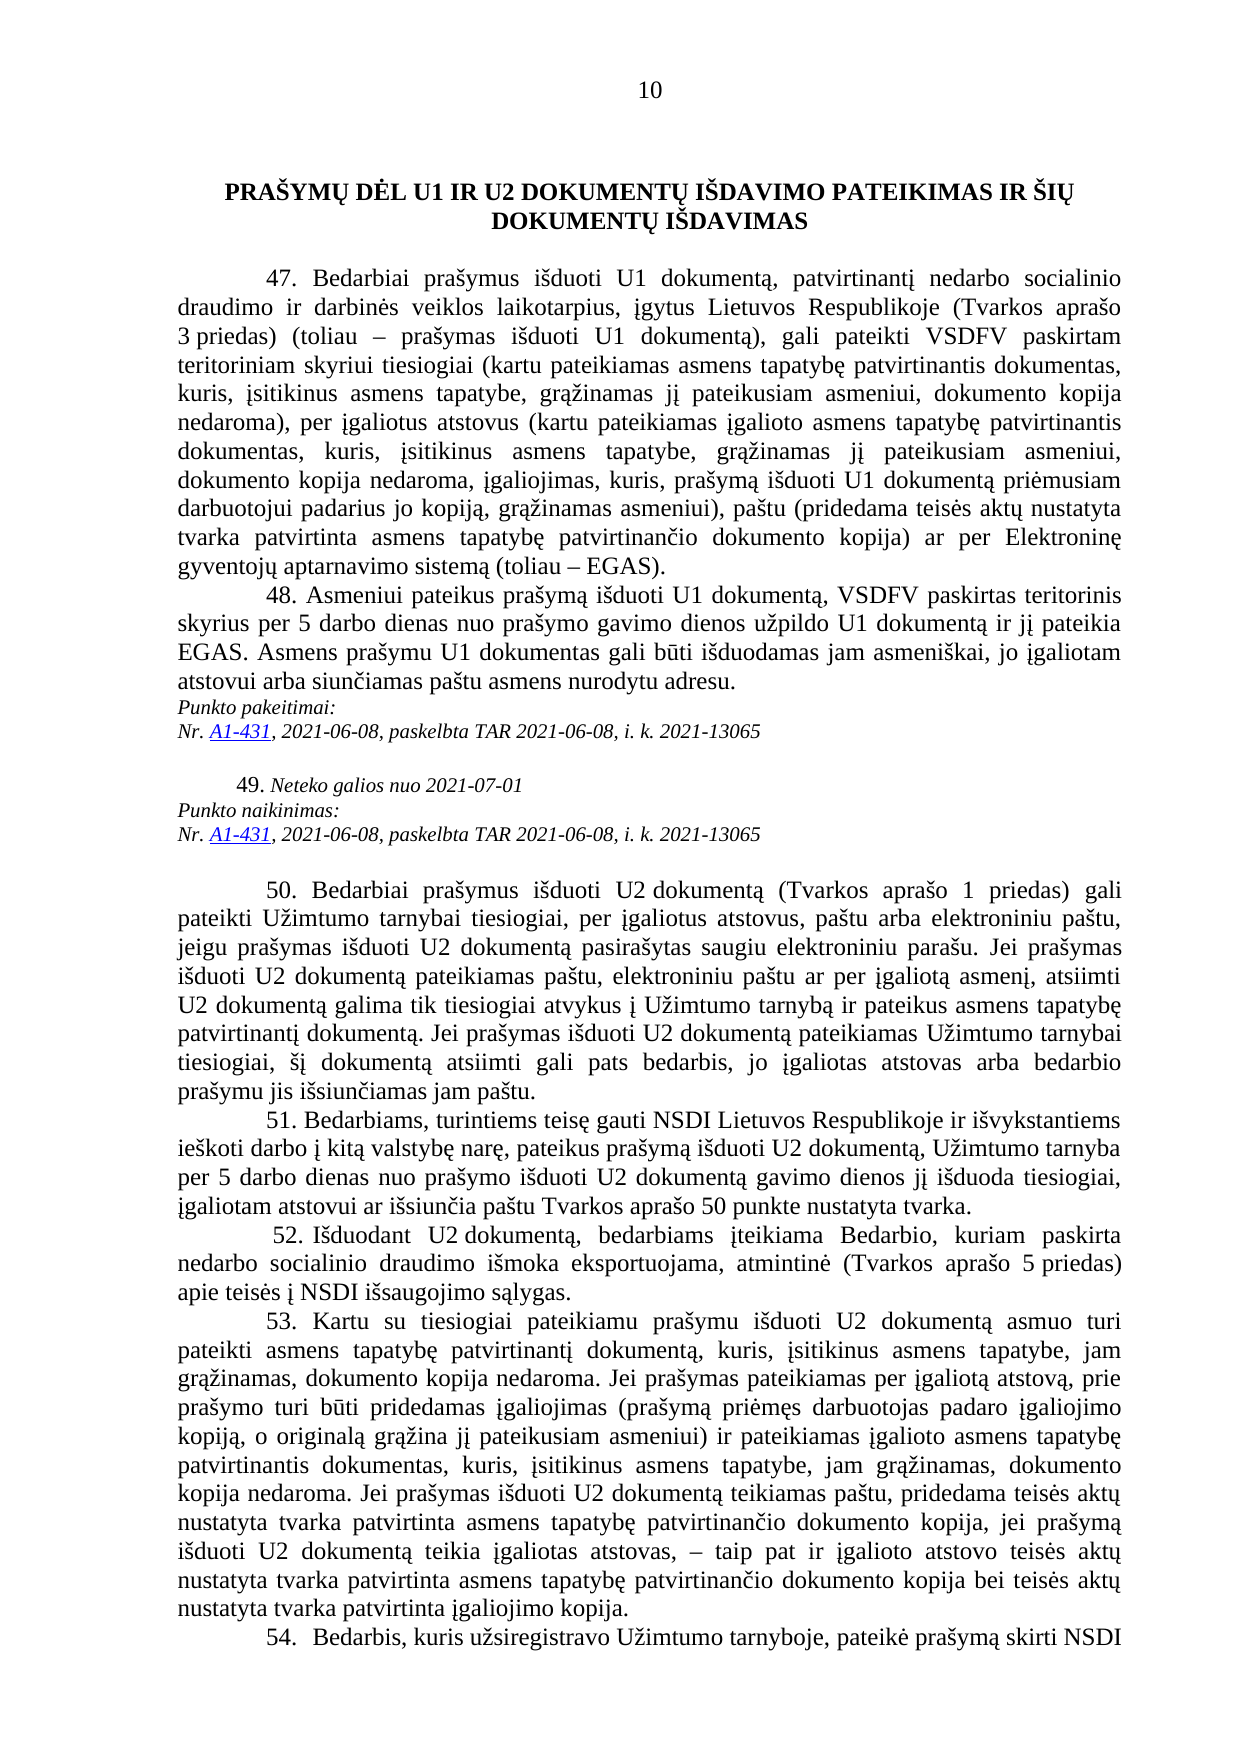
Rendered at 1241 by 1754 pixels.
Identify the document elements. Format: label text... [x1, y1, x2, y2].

text Punkto pakeitimai: [177, 695, 1122, 719]
text 48. Asmeniui pateikus prašymą išduoti U1 dokumentą, VSDFV paskirtas teritorinis skyrius per 5 darbo dienas nuo prašymo gavimo dienos užpildo U1 dokumentą ir jį pateikia EGAS. Asmens prašymu U1 dokumentas gali būti išduodamas jam asmeniškai, jo įgaliotam atstovui arba siunčiamas paštu asmens nurodytu adresu. [177, 580, 1122, 695]
text Punkto naikinimas: [177, 798, 1122, 822]
text Nr. A1-431, 2021-06-08, paskelbta TAR 2021-06-08, i. k. 2021-13065 [177, 719, 1122, 743]
text 53. Kartu su tiesiogiai pateikiamu prašymu išduoti U2 dokumentą asmuo turi pateikti asmens tapatybę patvirtinantį dokumentą, kuris, įsitikinus asmens tapatybe, jam grąžinamas, dokumento kopija nedaroma. Jei prašymas pateikiamas per įgaliotą atstovą, prie prašymo turi būti pridedamas įgaliojimas (prašymą priėmęs darbuotojas padaro įgaliojimo kopiją, o originalą grąžina jį pateikusiam asmeniui) ir pateikiamas įgalioto asmens tapatybę patvirtinantis dokumentas, kuris, įsitikinus asmens tapatybe, jam grąžinamas, dokumento kopija nedaroma. Jei prašymas išduoti U2 dokumentą teikiamas paštu, pridedama teisės aktų nustatyta tvarka patvirtinta asmens tapatybę patvirtinančio dokumento kopija, jei prašymą išduoti U2 dokumentą teikia įgaliotas atstovas, ‒ taip pat ir įgalioto atstovo teisės aktų nustatyta tvarka patvirtinta asmens tapatybę patvirtinančio dokumento kopija bei teisės aktų nustatyta tvarka patvirtinta įgaliojimo kopija. [177, 1306, 1122, 1622]
text 54. Bedarbis, kuris užsiregistravo Užimtumo tarnyboje, pateikė prašymą skirti NSDI [177, 1622, 1122, 1651]
text Nr. A1-431, 2021-06-08, paskelbta TAR 2021-06-08, i. k. 2021-13065 [177, 822, 1122, 846]
text 50. Bedarbiai prašymus išduoti U2 dokumentą (Tvarkos aprašo 1 priedas) gali pateikti Užimtumo tarnybai tiesiogiai, per įgaliotus atstovus, paštu arba elektroniniu paštu, jeigu prašymas išduoti U2 dokumentą pasirašytas saugiu elektroniniu parašu. Jei prašymas išduoti U2 dokumentą pateikiamas paštu, elektroniniu paštu ar per įgaliotą asmenį, atsiimti U2 dokumentą galima tik tiesiogiai atvykus į Užimtumo tarnybą ir pateikus asmens tapatybę patvirtinantį dokumentą. Jei prašymas išduoti U2 dokumentą pateikiamas Užimtumo tarnybai tiesiogiai, šį dokumentą atsiimti gali pats bedarbis, jo įgaliotas atstovas arba bedarbio prašymu jis išsiunčiamas jam paštu. [177, 875, 1122, 1105]
text 47. Bedarbiai prašymus išduoti U1 dokumentą, patvirtinantį nedarbo socialinio draudimo ir darbinės veiklos laikotarpius, įgytus Lietuvos Respublikoje (Tvarkos aprašo 3 priedas) (toliau – prašymas išduoti U1 dokumentą), gali pateikti VSDFV paskirtam teritoriniam skyriui tiesiogiai (kartu pateikiamas asmens tapatybę patvirtinantis dokumentas, kuris, įsitikinus asmens tapatybe, grąžinamas jį pateikusiam asmeniui, dokumento kopija nedaroma), per įgaliotus atstovus (kartu pateikiamas įgalioto asmens tapatybę patvirtinantis dokumentas, kuris, įsitikinus asmens tapatybe, grąžinamas jį pateikusiam asmeniui, dokumento kopija nedaroma, įgaliojimas, kuris, prašymą išduoti U1 dokumentą priėmusiam darbuotojui padarius jo kopiją, grąžinamas asmeniui), paštu (pridedama teisės aktų nustatyta tvarka patvirtinta asmens tapatybę patvirtinančio dokumento kopija) ar per Elektroninę gyventojų aptarnavimo sistemą (toliau – EGAS). [177, 263, 1122, 580]
text 52. Išduodant U2 dokumentą, bedarbiams įteikiama Bedarbio, kuriam paskirta nedarbo socialinio draudimo išmoka eksportuojama, atmintinė (Tvarkos aprašo 5 priedas) apie teisės į NSDI išsaugojimo sąlygas. [177, 1220, 1122, 1306]
text 51. Bedarbiams, turintiems teisę gauti NSDI Lietuvos Respublikoje ir išvykstantiems ieškoti darbo į kitą valstybę narę, pateikus prašymą išduoti U2 dokumentą, Užimtumo tarnyba per 5 darbo dienas nuo prašymo išduoti U2 dokumentą gavimo dienos jį išduoda tiesiogiai, įgaliotam atstovui ar išsiunčia paštu Tvarkos aprašo 50 punkte nustatyta tvarka. [177, 1105, 1122, 1220]
text 49. Neteko galios nuo 2021-07-01 [177, 772, 1122, 798]
text PRAŠYMŲ DĖL U1 ir U2 dokumentŲ išdavimo pateikimas IR šių dokumentų IŠDAVIMAS [177, 177, 1122, 235]
